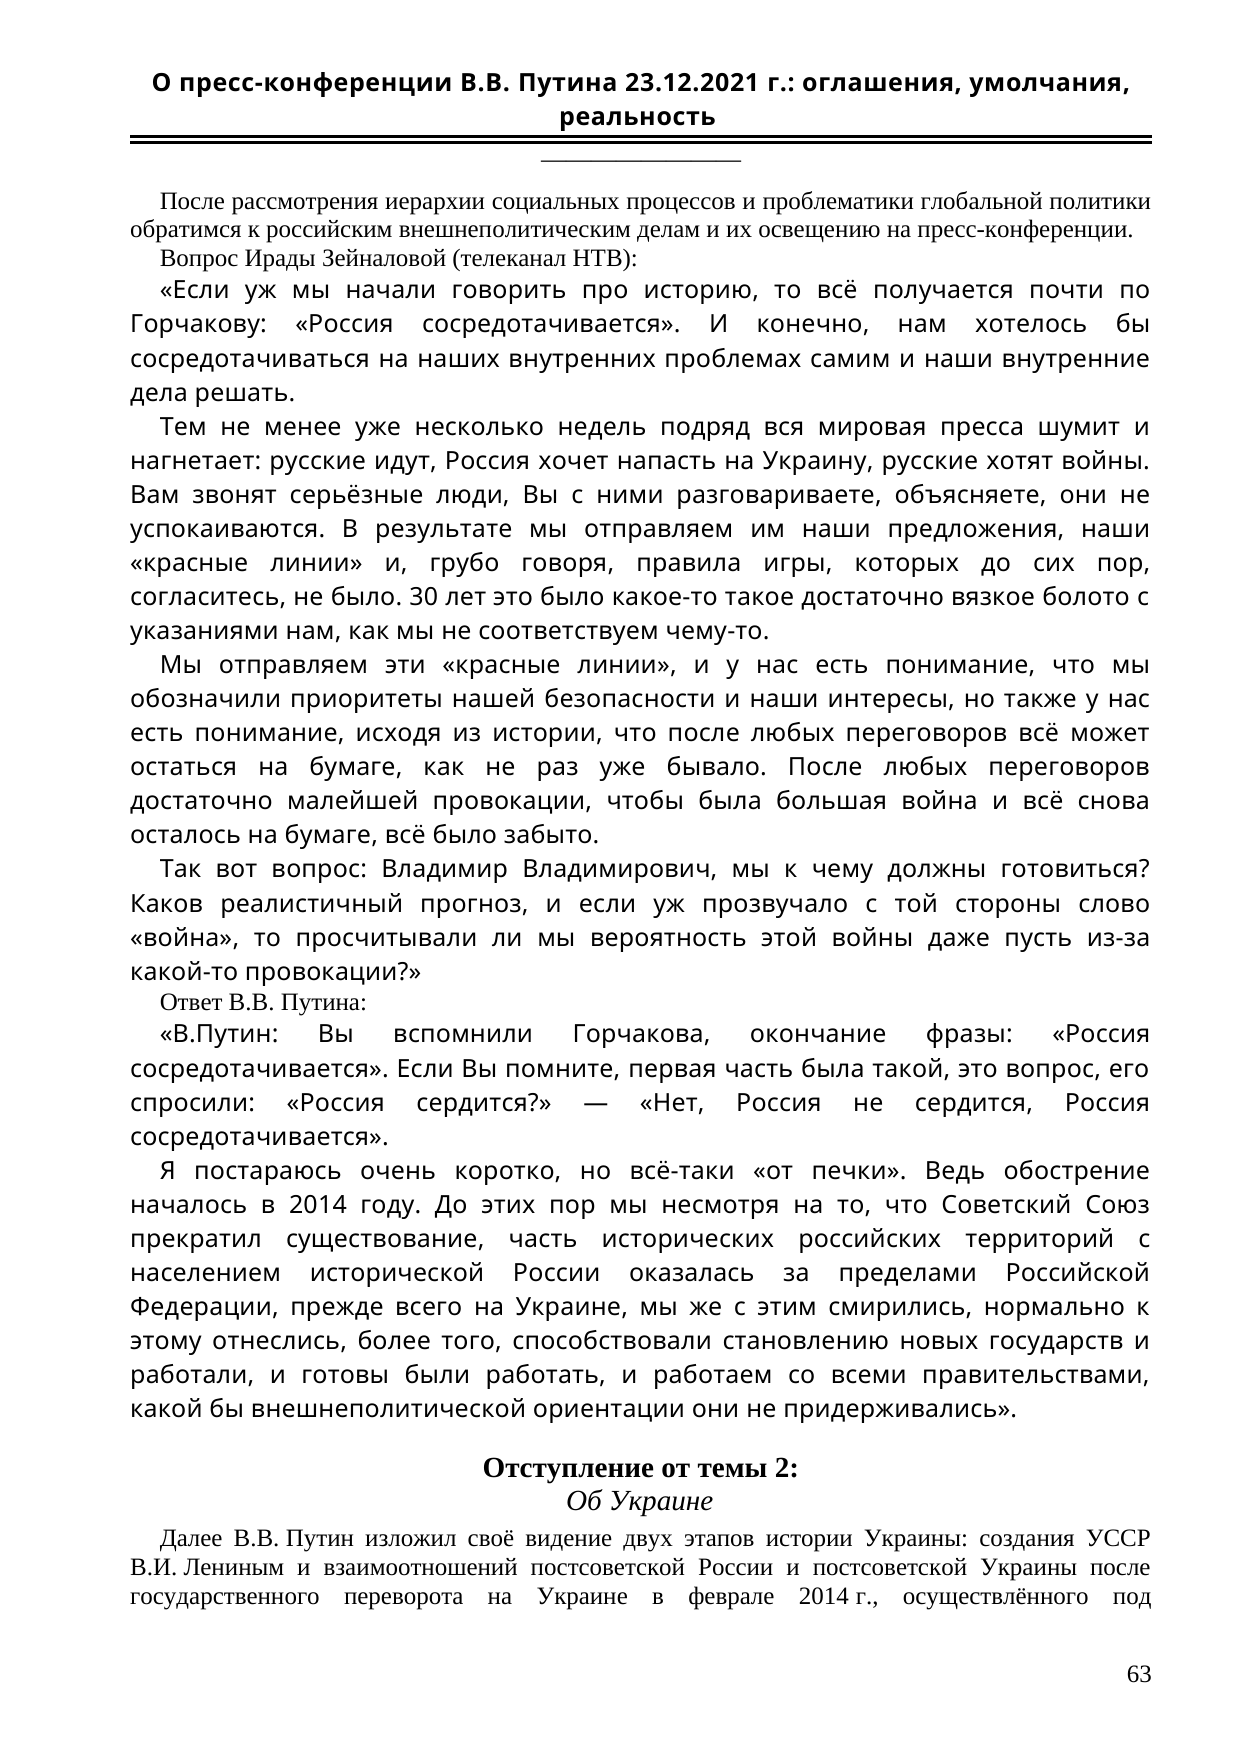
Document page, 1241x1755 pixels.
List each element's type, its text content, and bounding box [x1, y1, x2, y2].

text Вопрос Ирады Зейналовой (телеканал НТВ): [130, 243, 1152, 272]
text Ответ В.В. Путина: [130, 987, 1152, 1016]
text Я постараюсь очень коротко, но всё-таки «от печки». Ведь обострение началось в 2014 году. До этих пор мы несмотря на то, что Советский Союз прекратил существование, часть исторических российских территорий с населением исторической России оказалась за пределами Российской Федерации, прежде всего на Украине, мы же с этим смирились, нормально к этому отнеслись, более того, способствовали становлению новых государств и работали, и готовы были работать, и работаем со всеми правительствами, какой бы внешнеполитической ориентации они не придерживались». [130, 1152, 1152, 1425]
text Так вот вопрос: Владимир Владимирович, мы к чему должны готовиться? Каков реалистичный прогноз, и если уж прозвучало с той стороны слово «война», то просчитывали ли мы вероятность этой войны даже пусть из-за какой-то провокации?» [130, 851, 1152, 987]
text Тем не менее уже несколько недель подряд вся мировая пресса шумит и нагнетает: русские идут, Россия хочет напасть на Украину, русские хотят войны. Вам звонят серьёзные люди, Вы с ними разговариваете, объясняете, они не успокаиваются. В результате мы отправляем им наши предложения, наши «красные линии» и, грубо говоря, правила игры, которых до сих пор, согласитесь, не было. 30 лет это было какое-то такое достаточно вязкое болото с указаниями нам, как мы не соответствуем чему-то. [130, 408, 1152, 647]
subtitle Отступление от темы 2: Об Украине [130, 1450, 1152, 1517]
text После рассмотрения иерархии социальных процессов и проблематики глобальной политики обратимся к российским внешнеполитическим делам и их освещению на пресс-конференции. [130, 186, 1152, 243]
text ———————— [130, 144, 1152, 173]
text Мы отправляем эти «красные линии», и у нас есть понимание, что мы обозначили приоритеты нашей безопасности и наши интересы, но также у нас есть понимание, исходя из истории, что после любых переговоров всё может остаться на бумаге, как не раз уже бывало. После любых переговоров достаточно малейшей провокации, чтобы была большая война и всё снова осталось на бумаге, всё было забыто. [130, 647, 1152, 851]
text «Если уж мы начали говорить про историю, то всё получается почти по Горчакову: «Россия сосредотачивается». И конечно, нам хотелось бы сосредотачиваться на наших внутренних проблемах самим и наши внутренние дела решать. [130, 272, 1152, 408]
text Далее В.В. Путин изложил своё видение двух этапов истории Украины: создания УССР В.И. Лениным и взаимоотношений постсоветской России и постсоветской Украины после государственного переворота на Украине в феврале 2014 г., осуществлённого под [130, 1523, 1152, 1609]
text «В.Путин: Вы вспомнили Горчакова, окончание фразы: «Россия сосредотачивается». Если Вы помните, первая часть была такой, это вопрос, его спросили: «Россия сердится?» — «Нет, Россия не сердится, Россия сосредотачивается». [130, 1016, 1152, 1152]
